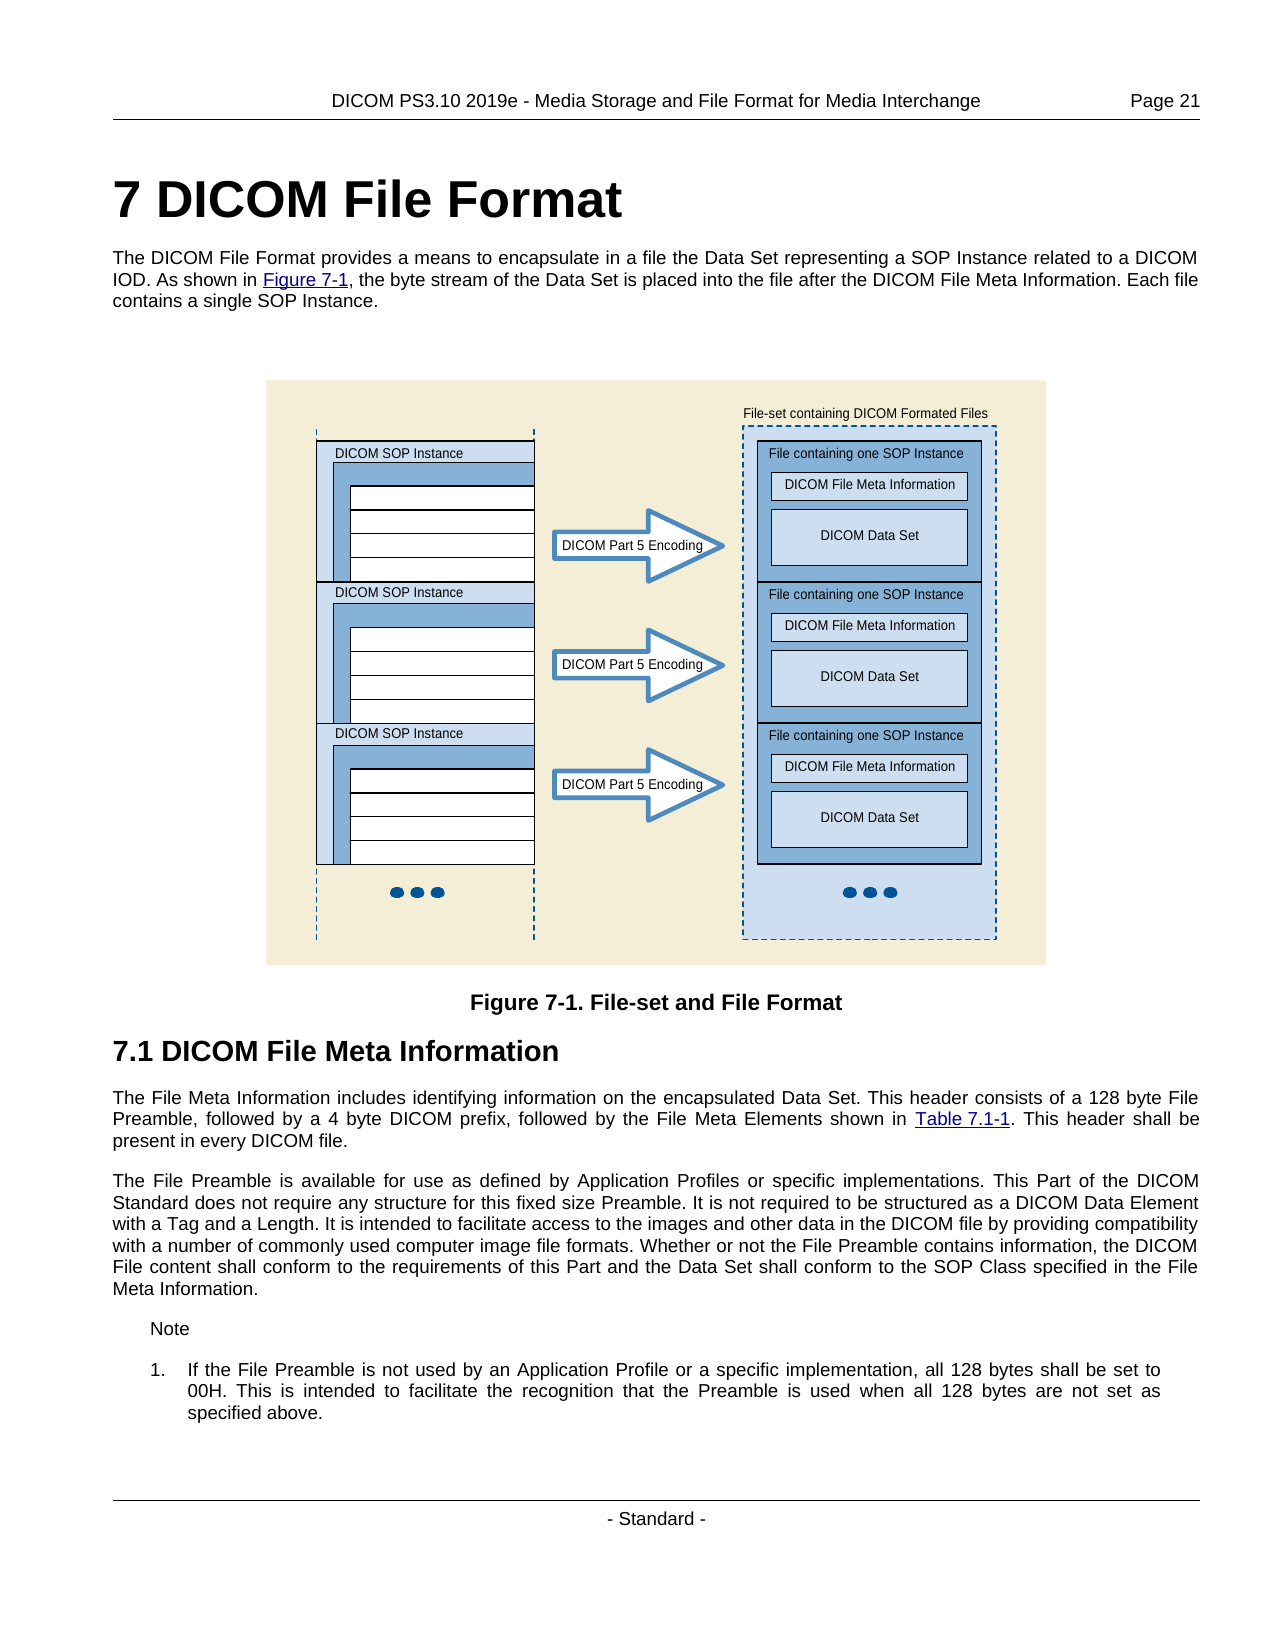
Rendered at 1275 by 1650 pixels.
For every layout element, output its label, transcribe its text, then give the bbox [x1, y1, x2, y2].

text Note [150, 1318, 1162, 1340]
text 7 DICOM File Format [112, 169, 1200, 228]
text 7.1 DICOM File Meta Information [112, 1034, 1200, 1068]
text The DICOM File Format provides a means to encapsulate in a file the Data Set representing a SOP Instance related to a DICOM IOD. As shown in Figure 7-1, the byte stream of the Data Set is placed into the file after the DICOM File Meta Information. Each file contains a single SOP Instance. [112, 247, 1200, 312]
text 1. If the File Preamble is not used by an Application Profile or a specific implementation, all 128 bytes shall be set to 00H. This is intended to facilitate the recognition that the Preamble is used when all 128 bytes are not set as specified above. [150, 1358, 1162, 1423]
text The File Meta Information includes identifying information on the encapsulated Data Set. This header consists of a 128 byte File Preamble, followed by a 4 byte DICOM prefix, followed by the File Meta Elements shown in Table 7.1-1. This header shall be present in every DICOM file. [112, 1087, 1200, 1151]
text Figure 7-1. File-set and File Format [112, 990, 1200, 1016]
text The File Preamble is available for use as defined by Application Profiles or specific implementations. This Part of the DICOM Standard does not require any structure for this fixed size Preamble. It is not required to be structured as a DICOM Data Element with a Tag and a Length. It is intended to facilitate access to the images and other data in the DICOM file by providing compatibility with a number of commonly used computer image file formats. Whether or not the File Preamble contains information, the DICOM File content shall conform to the requirements of this Part and the Data Set shall conform to the SOP Class specified in the File Meta Information. [112, 1170, 1200, 1299]
